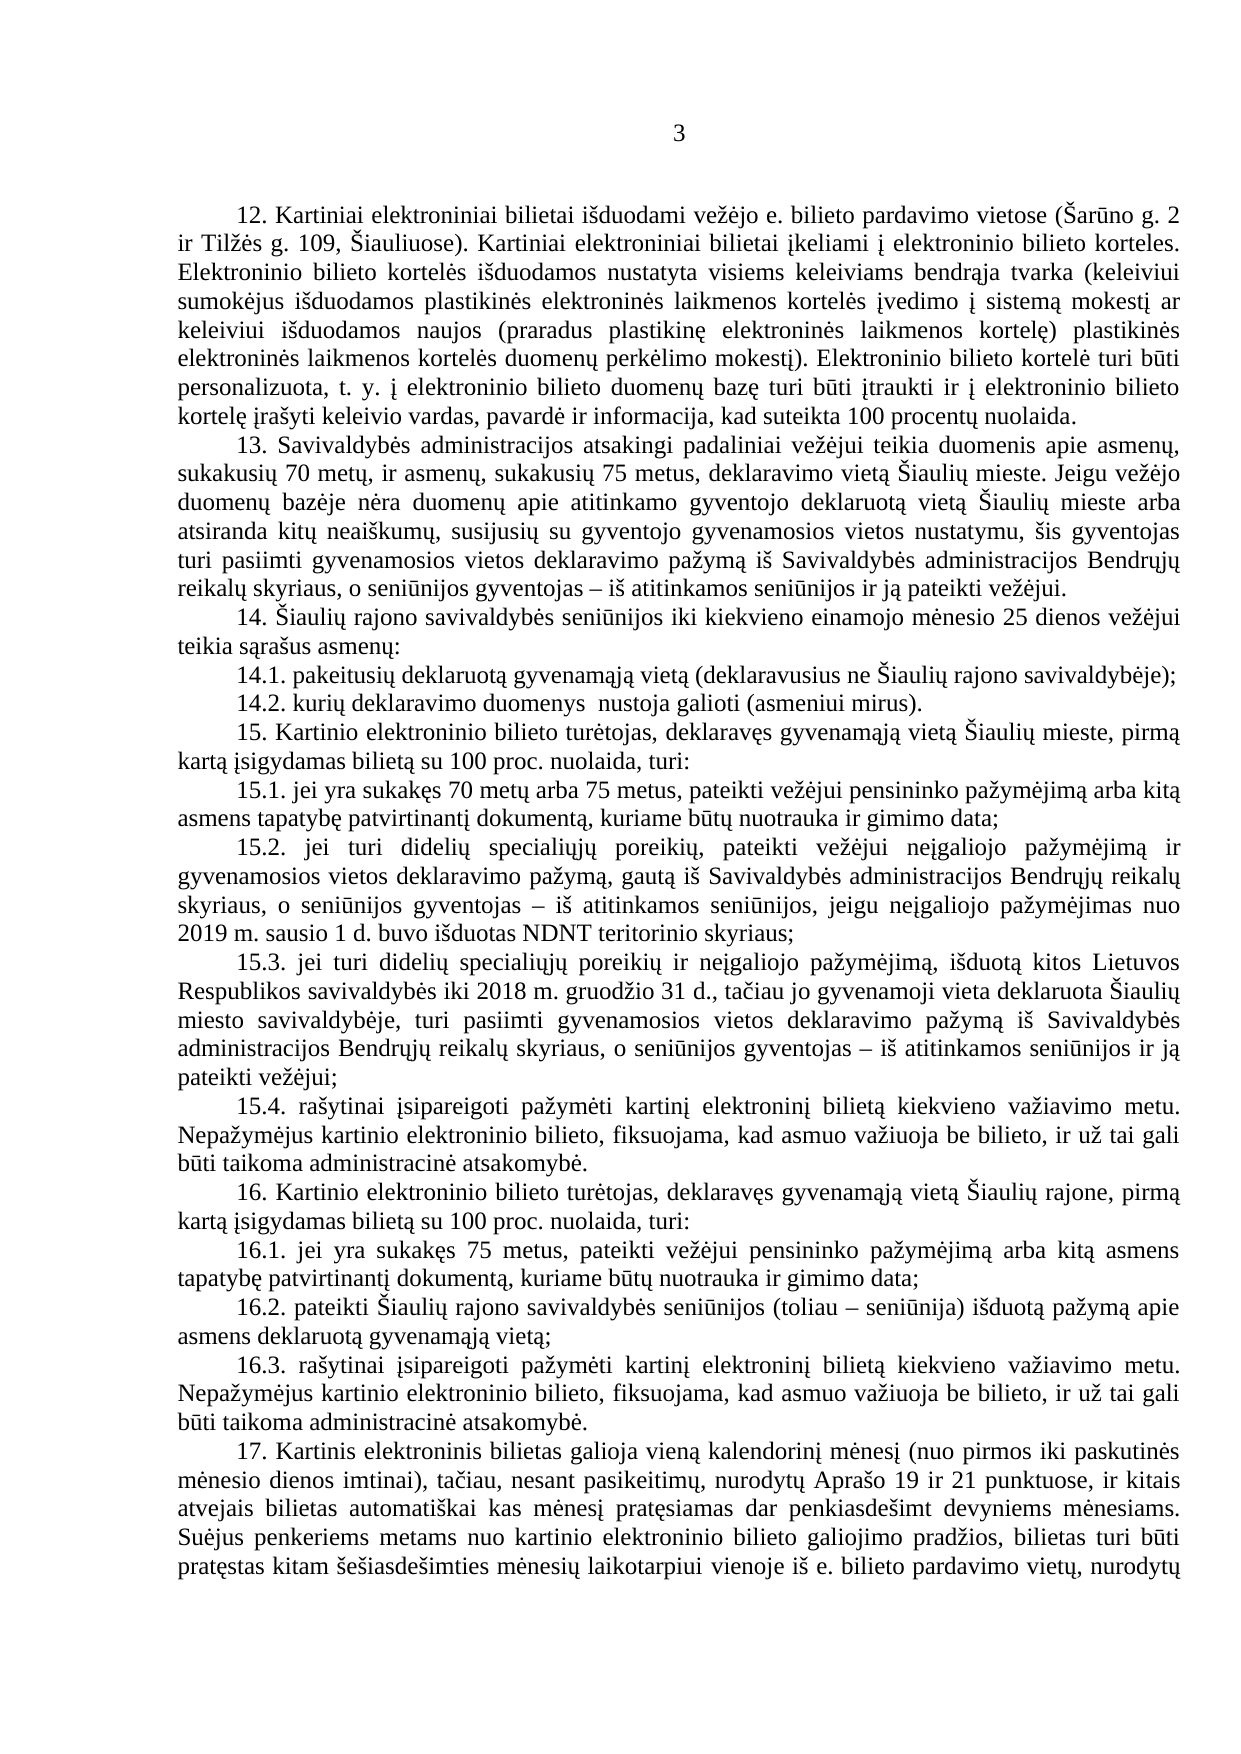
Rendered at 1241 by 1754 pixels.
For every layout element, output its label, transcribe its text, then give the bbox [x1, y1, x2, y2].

text 15.2. jei turi didelių specialiųjų poreikių, pateikti vežėjui neįgaliojo pažymėjimą ir gyvenamosios vietos deklaravimo pažymą, gautą iš Savivaldybės administracijos Bendrųjų reikalų skyriaus, o seniūnijos gyventojas – iš atitinkamos seniūnijos, jeigu neįgaliojo pažymėjimas nuo 2019 m. sausio 1 d. buvo išduotas NDNT teritorinio skyriaus; [177, 832, 1181, 947]
text 15. Kartinio elektroninio bilieto turėtojas, deklaravęs gyvenamąją vietą Šiaulių mieste, pirmą kartą įsigydamas bilietą su 100 proc. nuolaida, turi: [177, 717, 1181, 775]
text 16.1. jei yra sukakęs 75 metus, pateikti vežėjui pensininko pažymėjimą arba kitą asmens tapatybę patvirtinantį dokumentą, kuriame būtų nuotrauka ir gimimo data; [177, 1235, 1181, 1292]
text 14. Šiaulių rajono savivaldybės seniūnijos iki kiekvieno einamojo mėnesio 25 dienos vežėjui teikia sąrašus asmenų: [177, 602, 1181, 660]
text 16.2. pateikti Šiaulių rajono savivaldybės seniūnijos (toliau – seniūnija) išduotą pažymą apie asmens deklaruotą gyvenamąją vietą; [177, 1292, 1181, 1350]
text 15.4. rašytinai įsipareigoti pažymėti kartinį elektroninį bilietą kiekvieno važiavimo metu. Nepažymėjus kartinio elektroninio bilieto, fiksuojama, kad asmuo važiuoja be bilieto, ir už tai gali būti taikoma administracinė atsakomybė. [177, 1091, 1181, 1177]
text 14.1. pakeitusių deklaruotą gyvenamąją vietą (deklaravusius ne Šiaulių rajono savivaldybėje); [177, 660, 1181, 688]
text 15.3. jei turi didelių specialiųjų poreikių ir neįgaliojo pažymėjimą, išduotą kitos Lietuvos Respublikos savivaldybės iki 2018 m. gruodžio 31 d., tačiau jo gyvenamoji vieta deklaruota Šiaulių miesto savivaldybėje, turi pasiimti gyvenamosios vietos deklaravimo pažymą iš Savivaldybės administracijos Bendrųjų reikalų skyriaus, o seniūnijos gyventojas – iš atitinkamos seniūnijos ir ją pateikti vežėjui; [177, 947, 1181, 1091]
text 13. Savivaldybės administracijos atsakingi padaliniai vežėjui teikia duomenis apie asmenų, sukakusių 70 metų, ir asmenų, sukakusių 75 metus, deklaravimo vietą Šiaulių mieste. Jeigu vežėjo duomenų bazėje nėra duomenų apie atitinkamo gyventojo deklaruotą vietą Šiaulių mieste arba atsiranda kitų neaiškumų, susijusių su gyventojo gyvenamosios vietos nustatymu, šis gyventojas turi pasiimti gyvenamosios vietos deklaravimo pažymą iš Savivaldybės administracijos Bendrųjų reikalų skyriaus, o seniūnijos gyventojas – iš atitinkamos seniūnijos ir ją pateikti vežėjui. [177, 430, 1181, 602]
text 16.3. rašytinai įsipareigoti pažymėti kartinį elektroninį bilietą kiekvieno važiavimo metu. Nepažymėjus kartinio elektroninio bilieto, fiksuojama, kad asmuo važiuoja be bilieto, ir už tai gali būti taikoma administracinė atsakomybė. [177, 1350, 1181, 1436]
text 17. Kartinis elektroninis bilietas galioja vieną kalendorinį mėnesį (nuo pirmos iki paskutinės mėnesio dienos imtinai), tačiau, nesant pasikeitimų, nurodytų Aprašo 19 ir 21 punktuose, ir kitais atvejais bilietas automatiškai kas mėnesį pratęsiamas dar penkiasdešimt devyniems mėnesiams. Suėjus penkeriems metams nuo kartinio elektroninio bilieto galiojimo pradžios, bilietas turi būti pratęstas kitam šešiasdešimties mėnesių laikotarpiui vienoje iš e. bilieto pardavimo vietų, nurodytų [177, 1436, 1181, 1580]
text 16. Kartinio elektroninio bilieto turėtojas, deklaravęs gyvenamąją vietą Šiaulių rajone, pirmą kartą įsigydamas bilietą su 100 proc. nuolaida, turi: [177, 1177, 1181, 1235]
text 14.2. kurių deklaravimo duomenys nustoja galioti (asmeniui mirus). [177, 688, 1181, 717]
text 12. Kartiniai elektroniniai bilietai išduodami vežėjo e. bilieto pardavimo vietose (Šarūno g. 2 ir Tilžės g. 109, Šiauliuose). Kartiniai elektroniniai bilietai įkeliami į elektroninio bilieto korteles. Elektroninio bilieto kortelės išduodamos nustatyta visiems keleiviams bendrąja tvarka (keleiviui sumokėjus išduodamos plastikinės elektroninės laikmenos kortelės įvedimo į sistemą mokestį ar keleiviui išduodamos naujos (praradus plastikinę elektroninės laikmenos kortelę) plastikinės elektroninės laikmenos kortelės duomenų perkėlimo mokestį). Elektroninio bilieto kortelė turi būti personalizuota, t. y. į elektroninio bilieto duomenų bazę turi būti įtraukti ir į elektroninio bilieto kortelę įrašyti keleivio vardas, pavardė ir informacija, kad suteikta 100 procentų nuolaida. [177, 200, 1181, 430]
text 15.1. jei yra sukakęs 70 metų arba 75 metus, pateikti vežėjui pensininko pažymėjimą arba kitą asmens tapatybę patvirtinantį dokumentą, kuriame būtų nuotrauka ir gimimo data; [177, 775, 1181, 832]
